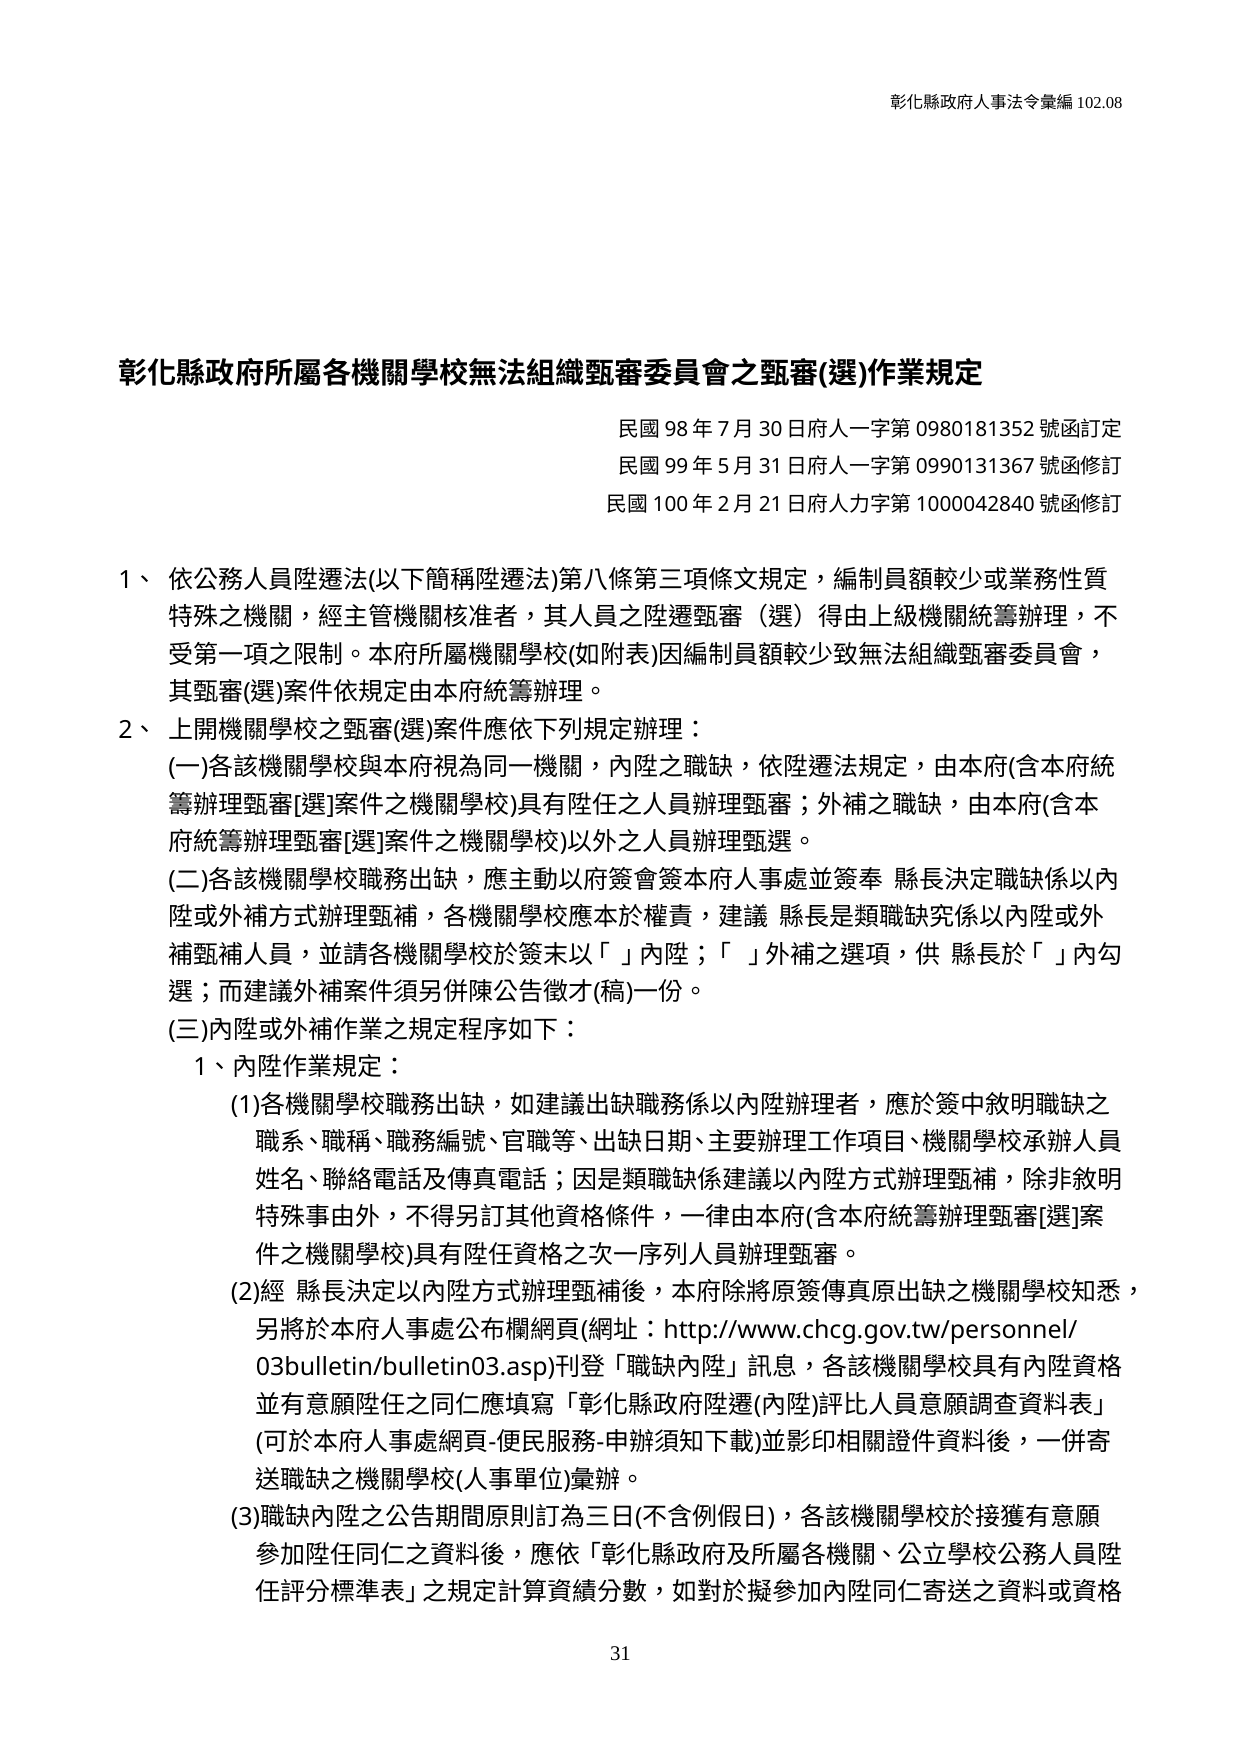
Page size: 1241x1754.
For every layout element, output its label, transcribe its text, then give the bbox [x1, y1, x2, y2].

text (二)各該機關學校職務出缺，應主動以府簽會簽本府人事處並簽奉 縣長決定職缺係以內陞或外補方式辦理甄補，各機關學校應本於權責，建議 縣長是類職缺究係以內陞或外補甄補人員，並請各機關學校於簽末以「 」內陞；「 」外補之選項，供 縣長於「 」內勾選；而建議外補案件須另併陳公告徵才(稿)一份。 [168, 859, 1122, 1009]
text 1、內陞作業規定： [118, 1046, 1122, 1084]
text 民國99年5月31日府人一字第0990131367號函修訂 [118, 446, 1122, 484]
text (2)經 縣長決定以內陞方式辦理甄補後，本府除將原簽傳真原出缺之機關學校知悉，另將於本府人事處公布欄網頁(網址：http://www.chcg.gov.tw/personnel/03bulletin/bulletin03.asp)刊登「職缺內陞」訊息，各該機關學校具有內陞資格並有意願陞任之同仁應填寫「彰化縣政府陞遷(內陞)評比人員意願調查資料表」 (可於本府人事處網頁-便民服務-申辦須知下載)並影印相關證件資料後，一併寄送職缺之機關學校(人事單位)彙辦。 [231, 1271, 1122, 1496]
text 民國100年2月21日府人力字第1000042840號函修訂 [118, 484, 1122, 521]
text 民國98年7月30日府人一字第0980181352號函訂定 [118, 409, 1122, 446]
subtitle 彰化縣政府所屬各機關學校無法組織甄審委員會之甄審(選)作業規定 [118, 334, 1122, 409]
text (1)各機關學校職務出缺，如建議出缺職務係以內陞辦理者，應於簽中敘明職缺之職系、職稱、職務編號、官職等、出缺日期、主要辦理工作項目、機關學校承辦人員姓名、聯絡電話及傳真電話；因是類職缺係建議以內陞方式辦理甄補，除非敘明特殊事由外，不得另訂其他資格條件，一律由本府(含本府統籌辦理甄審[選]案件之機關學校)具有陞任資格之次一序列人員辦理甄審。 [231, 1084, 1122, 1271]
text (3)職缺內陞之公告期間原則訂為三日(不含例假日)，各該機關學校於接獲有意願參加陞任同仁之資料後，應依「彰化縣政府及所屬各機關、公立學校公務人員陞任評分標準表」之規定計算資績分數，如對於擬參加內陞同仁寄送之資料或資格 [231, 1496, 1122, 1609]
text (一)各該機關學校與本府視為同一機關，內陞之職缺，依陞遷法規定，由本府(含本府統籌辦理甄審[選]案件之機關學校)具有陞任之人員辦理甄審；外補之職缺，由本府(含本府統籌辦理甄審[選]案件之機關學校)以外之人員辦理甄選。 [168, 746, 1122, 859]
list 上開機關學校之甄審(選)案件應依下列規定辦理： [118, 709, 1122, 746]
list 依公務人員陞遷法(以下簡稱陞遷法)第八條第三項條文規定，編制員額較少或業務性質特殊之機關，經主管機關核准者，其人員之陞遷甄審（選）得由上級機關統籌辦理，不受第一項之限制。本府所屬機關學校(如附表)因編制員額較少致無法組織甄審委員會，其甄審(選)案件依規定由本府統籌辦理。 [118, 559, 1122, 709]
text (三)內陞或外補作業之規定程序如下： [118, 1009, 1122, 1046]
